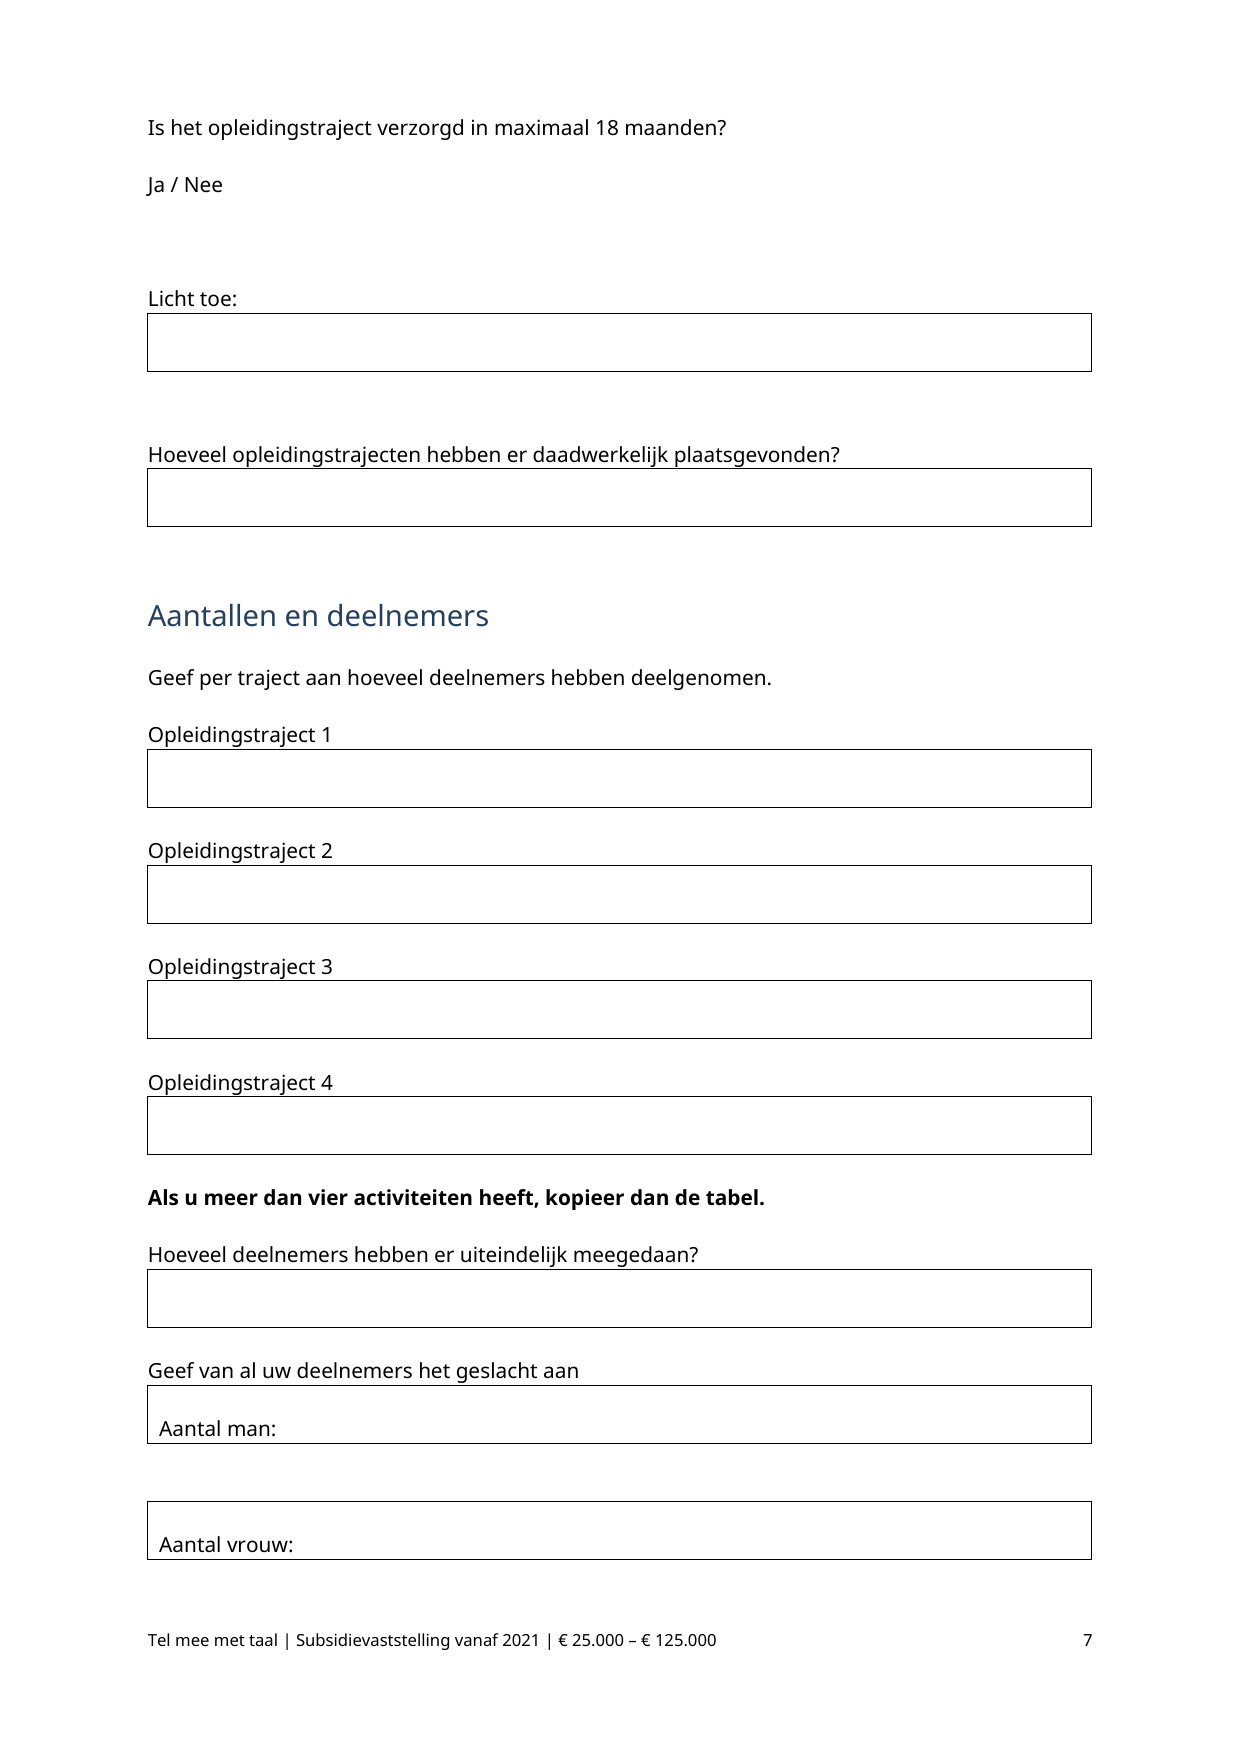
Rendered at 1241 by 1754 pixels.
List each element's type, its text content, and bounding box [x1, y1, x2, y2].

table_header [148, 1270, 159, 1327]
table_header [148, 750, 159, 807]
text Opleidingstraject 3 [148, 952, 1092, 980]
text Als u meer dan vier activiteiten heeft, kopieer dan de tabel. [148, 1183, 1092, 1212]
table_header [1080, 981, 1091, 1038]
text Hoeveel deelnemers hebben er uiteindelijk meegedaan? [148, 1240, 1092, 1269]
text Geef van al uw deelnemers het geslacht aan [148, 1356, 1092, 1385]
table_header [1080, 866, 1091, 922]
text Geef per traject aan hoeveel deelnemers hebben deelgenomen. [148, 663, 1092, 692]
table_header [148, 866, 159, 922]
table_header [148, 469, 159, 526]
table_header [148, 1097, 159, 1154]
text Hoeveel opleidingstrajecten hebben er daadwerkelijk plaatsgevonden? [148, 440, 1092, 468]
table_header [1080, 750, 1091, 807]
table_header [148, 314, 159, 371]
table_header [148, 981, 159, 1038]
text Opleidingstraject 2 [148, 836, 1092, 864]
table_header [1080, 469, 1091, 526]
text Opleidingstraject 4 [148, 1068, 1092, 1096]
table_header Aantal man: [148, 1386, 159, 1443]
table_header [1080, 1097, 1091, 1154]
table_header [1080, 314, 1091, 371]
table_header [1080, 1270, 1091, 1327]
text Licht toe: [148, 284, 1092, 313]
text Is het opleidingstraject verzorgd in maximaal 18 maanden? [148, 113, 1092, 142]
text Opleidingstraject 1 [148, 720, 1092, 749]
table_header Aantal vrouw: [1080, 1502, 1091, 1558]
table_header Aantal man: [1080, 1386, 1091, 1443]
text Ja / Nee [148, 170, 1092, 199]
text Aantallen en deelnemers [148, 595, 1092, 635]
table_header Aantal vrouw: [148, 1502, 159, 1558]
